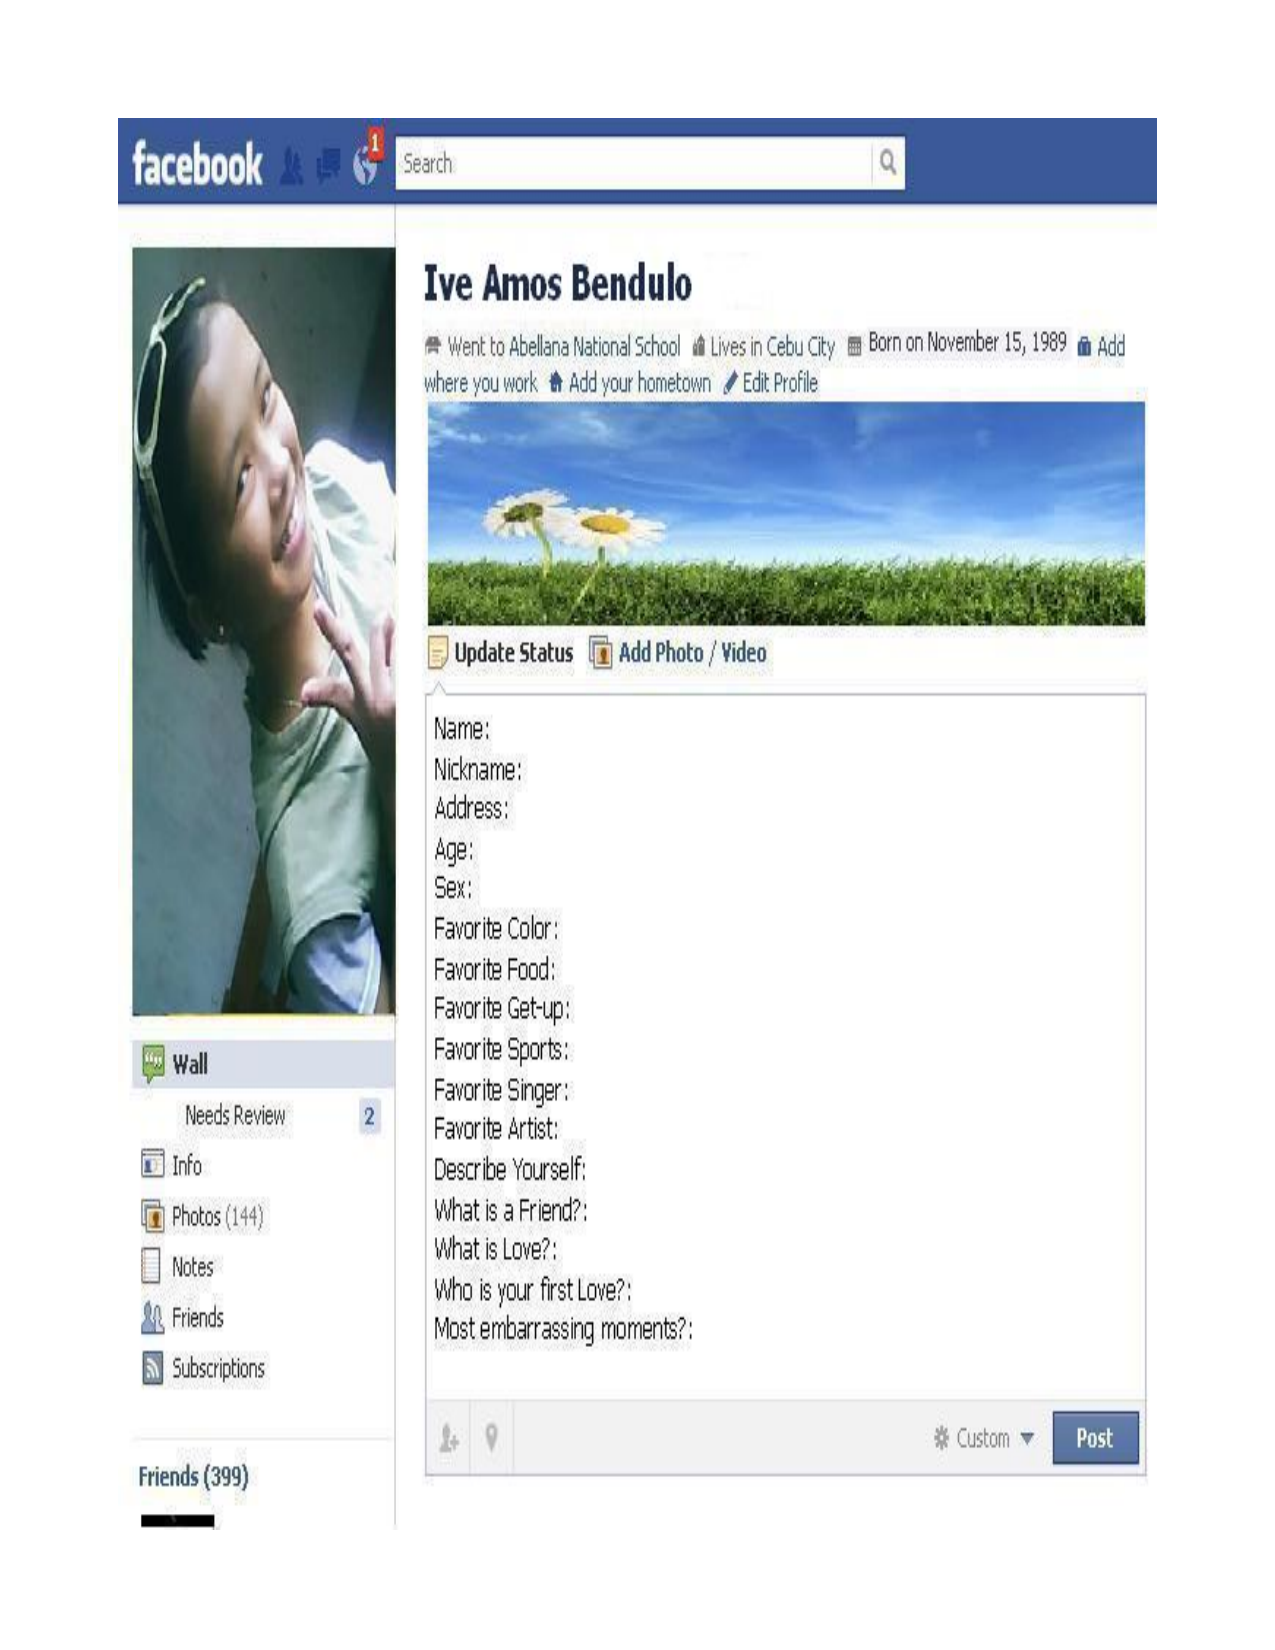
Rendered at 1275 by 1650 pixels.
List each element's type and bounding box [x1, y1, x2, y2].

picture [118, 118, 1157, 1530]
